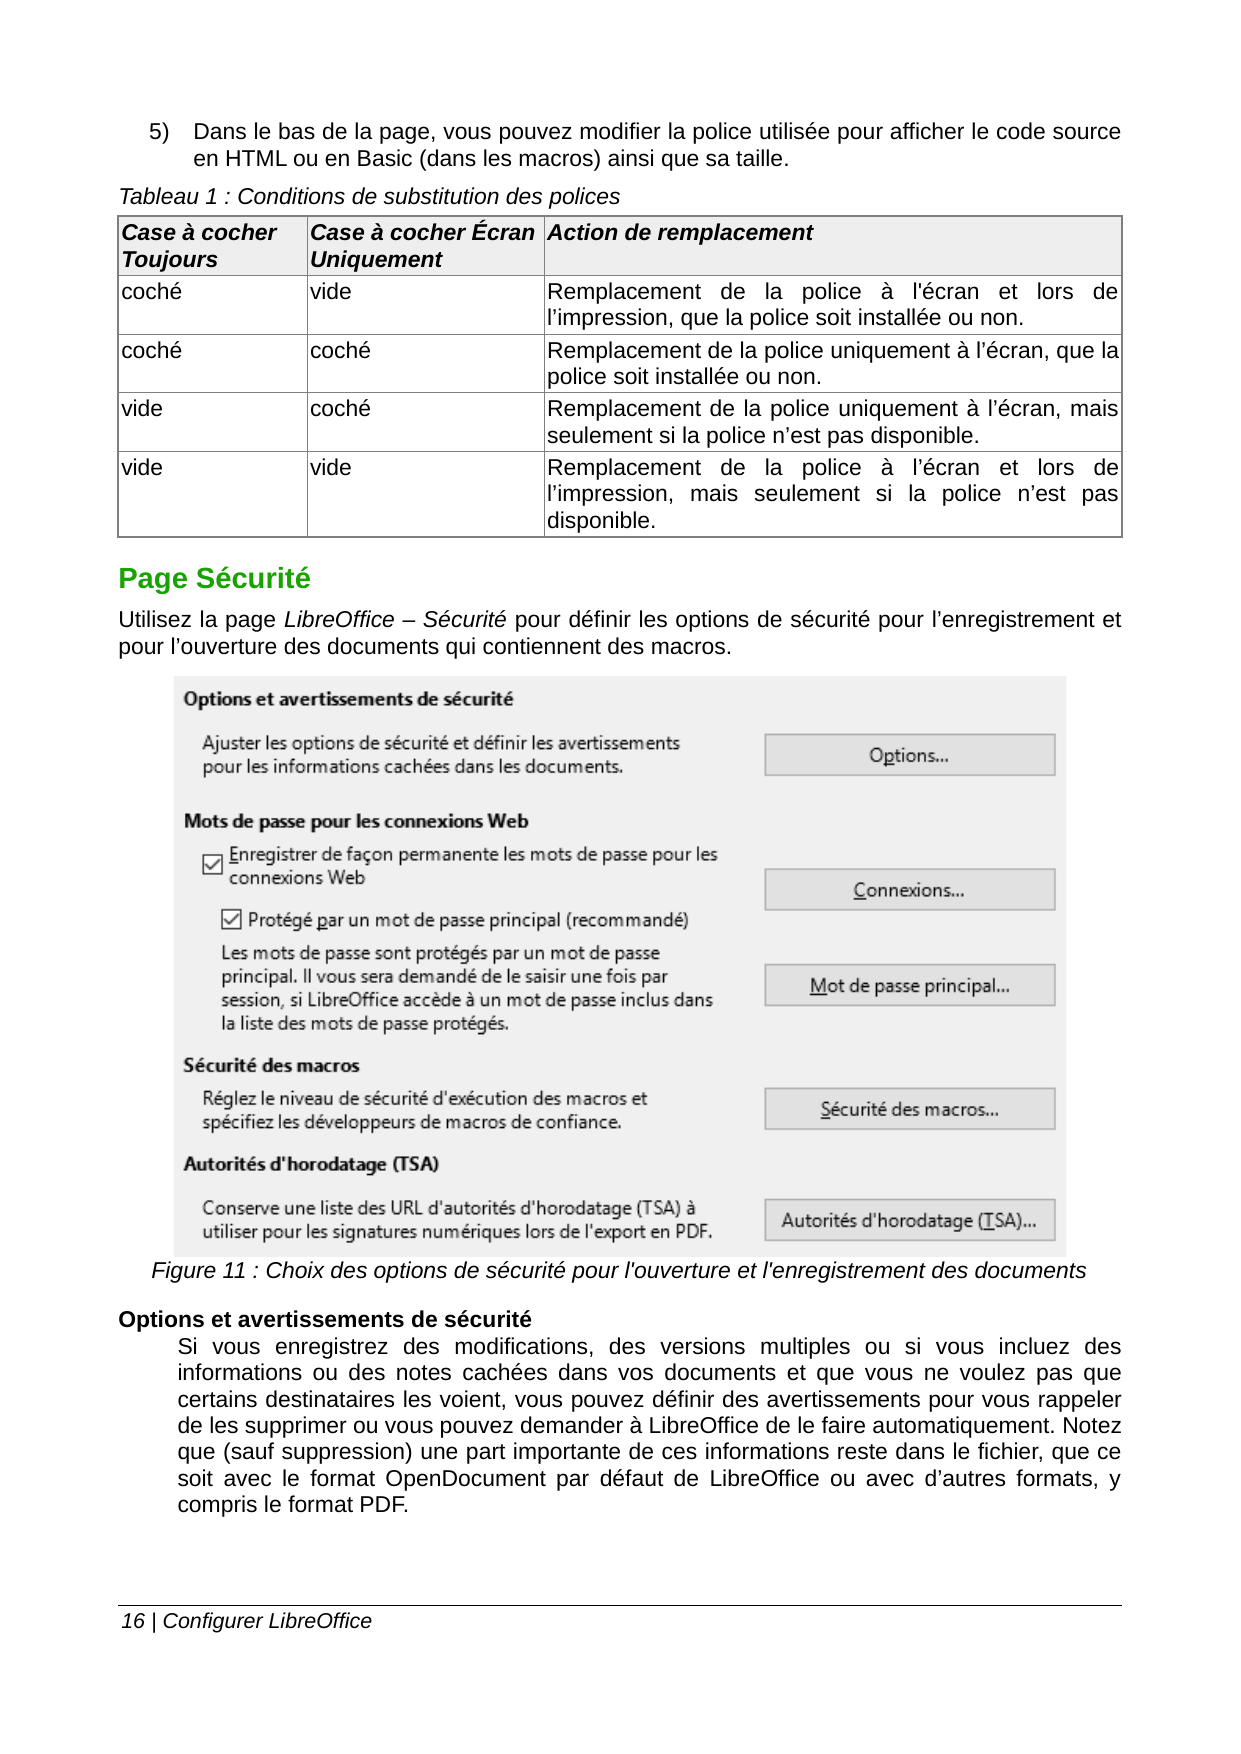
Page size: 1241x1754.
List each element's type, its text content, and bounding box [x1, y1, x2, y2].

table_cell Remplacement de la police uniquement à l’écran, mais seulement si la police n’est pas disponible. [545, 393, 1121, 451]
table_cell vide [308, 276, 544, 334]
picture [173, 676, 1067, 1257]
list Dans le bas de la page, vous pouvez modifier la police utilisée pour afficher le code source en HTML ou en Basic (dans les macros) ainsi que sa taille. [169, 118, 1122, 171]
table_cell coché [308, 335, 544, 392]
table_cell coché [119, 335, 307, 392]
table_cell vide [119, 452, 307, 536]
text Tableau 1 : Conditions de substitution des polices [118, 183, 1122, 209]
subtitle Page Sécurité [118, 561, 1122, 595]
table_cell vide [308, 452, 544, 536]
table_header Case à cocher Toujours [119, 217, 307, 275]
table_header Action de remplacement [545, 217, 1121, 275]
table_cell Remplacement de la police à l’écran et lors de l’impression, mais seulement si la police n’est pas disponible. [545, 452, 1121, 536]
text Figure 11 : Choix des options de sécurité pour l'ouverture et l'enregistrement des documents [143, 677, 1097, 1283]
table_cell coché [119, 276, 307, 334]
table_cell Remplacement de la police à l'écran et lors de l’impression, que la police soit installée ou non. [545, 276, 1121, 334]
text Options et avertissements de sécurité [118, 1306, 1122, 1333]
table_cell Remplacement de la police uniquement à l’écran, que la police soit installée ou non. [545, 335, 1121, 392]
table_header Case à cocher Écran Uniquement [308, 217, 544, 275]
text Si vous enregistrez des modifications, des versions multiples ou si vous incluez des informations ou des notes cachées dans vos documents et que vous ne voulez pas que certains destinataires les voient, vous pouvez définir des avertissements pour vous rappeler de les supprimer ou vous pouvez demander à LibreOffice de le faire automatiquement. Notez que (sauf suppression) une part importante de ces informations reste dans le fichier, que ce soit avec le format OpenDocument par défaut de LibreOffice ou avec d’autres formats, y compris le format PDF. [177, 1333, 1122, 1517]
table_cell coché [308, 393, 544, 451]
text Utilisez la page LibreOffice – Sécurité pour définir les options de sécurité pour l’enregistrement et pour l’ouverture des documents qui contiennent des macros. [118, 606, 1122, 659]
table_cell vide [119, 393, 307, 451]
